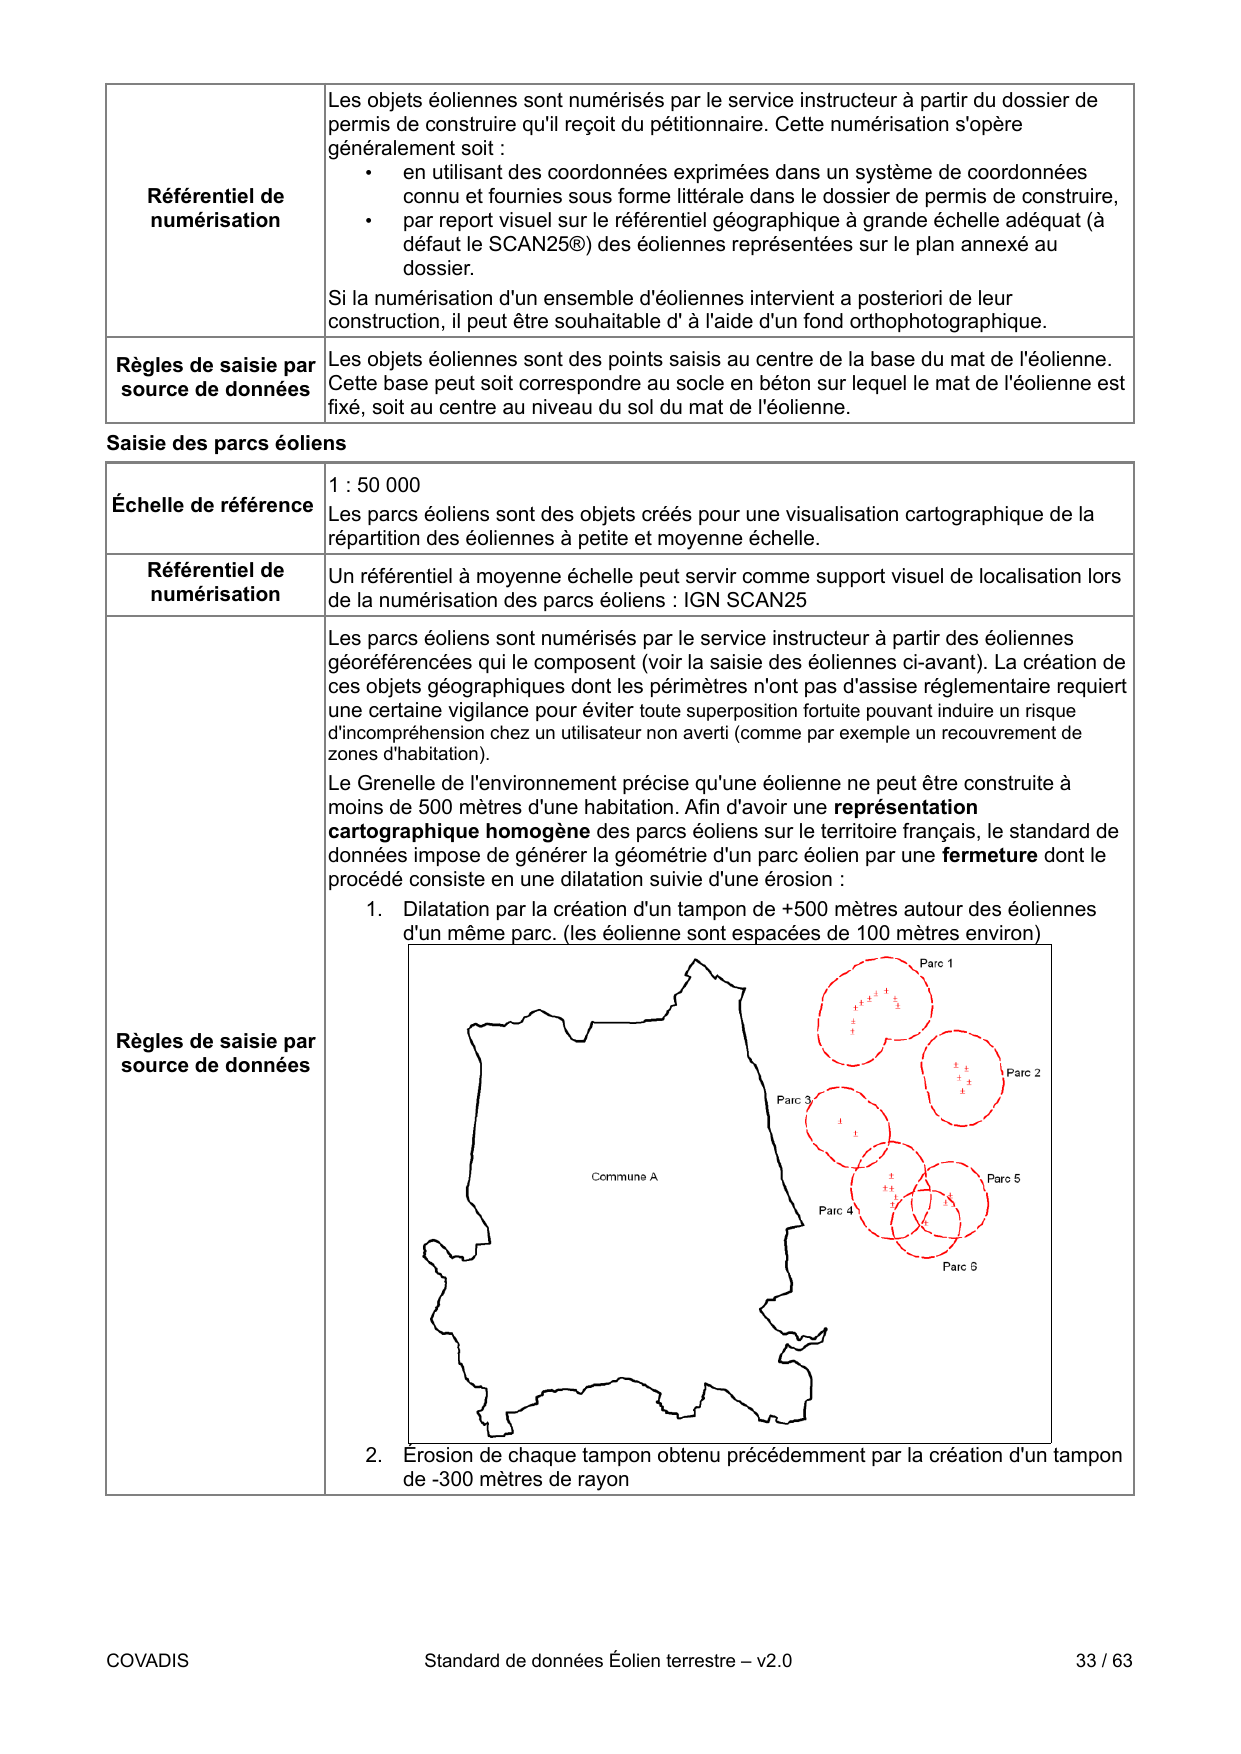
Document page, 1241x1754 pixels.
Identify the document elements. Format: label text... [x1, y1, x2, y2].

table_header 1 : 50 000 Les parcs éoliens sont des objets créés pour une visualisation cartographique de la répartition des éoliennes à petite et moyenne échelle. [326, 464, 1133, 553]
table_cell Règles de saisie par source de données [107, 338, 324, 422]
table_cell Les objets éoliennes sont numérisés par le service instructeur à partir du dossier de permis de construire qu'il reçoit du pétitionnaire. Cette numérisation s'opère généralement soit : en utilisant des coordonnées exprimées dans un système de coordonnées connu et fournies sous forme littérale dans le dossier de permis de construire, par report visuel sur le référentiel géographique à grande échelle adéquat (à défaut le SCAN25®) des éoliennes représentées sur le plan annexé au dossier. Si la numérisation d'un ensemble d'éoliennes intervient a posteriori de leur construction, il peut être souhaitable d' à l'aide d'un fond orthophotographique. [326, 85, 1133, 336]
table_cell Les parcs éoliens sont numérisés par le service instructeur à partir des éoliennes géoréférencées qui le composent (voir la saisie des éoliennes ci-avant). La création de ces objets géographiques dont les périmètres n'ont pas d'assise réglementaire requiert une certaine vigilance pour éviter toute superposition fortuite pouvant induire un risque d'incompréhension chez un utilisateur non averti (comme par exemple un recouvrement de zones d'habitation). Le Grenelle de l'environnement précise qu'une éolienne ne peut être construite à moins de 500 mètres d'une habitation. Afin d'avoir une représentation cartographique homogène des parcs éoliens sur le territoire français, le standard de données impose de générer la géométrie d'un parc éolien par une fermeture dont le procédé consiste en une dilatation suivie d'une érosion : Dilatation par la création d'un tampon de +500 mètres autour des éoliennes d'un même parc. (les éolienne sont espacées de 100 mètres environ) Érosion de chaque tampon obtenu précédemment par la création d'un tampon de -300 mètres de rayon La fermeture évite de créer des surfaces non connexes (à trou) et le polygone obtenu respecte la répartition spatiale des éoliennes du parc. Aucune correction complémentaire n'est requise lorsque la géométrie du parc éolien se superpose à celle d'un parc voisin [326, 617, 1133, 947]
subtitle Saisie des parcs éoliens [106, 431, 1134, 455]
table_cell Référentiel de numérisation [107, 85, 324, 336]
table_header Échelle de référence [107, 464, 324, 553]
picture [411, 947, 1048, 1441]
table_cell Les objets éoliennes sont des points saisis au centre de la base du mat de l'éolienne. Cette base peut soit correspondre au socle en béton sur lequel le mat de l'éolienne est fixé, soit au centre au niveau du sol du mat de l'éolienne. [326, 338, 1133, 422]
table_cell Les parcs éoliens sont numérisés par le service instructeur à partir des éoliennes géoréférencées qui le composent (voir la saisie des éoliennes ci-avant). La création de ces objets géographiques dont les périmètres n'ont pas d'assise réglementaire requiert une certaine vigilance pour éviter toute superposition fortuite pouvant induire un risque d'incompréhension chez un utilisateur non averti (comme par exemple un recouvrement de zones d'habitation). Le Grenelle de l'environnement précise qu'une éolienne ne peut être construite à moins de 500 mètres d'une habitation. Afin d'avoir une représentation cartographique homogène des parcs éoliens sur le territoire français, le standard de données impose de générer la géométrie d'un parc éolien par une fermeture dont le procédé consiste en une dilatation suivie d'une érosion : Dilatation par la création d'un tampon de +500 mètres autour des éoliennes d'un même parc. (les éolienne sont espacées de 100 mètres environ) Érosion de chaque tampon obtenu précédemment par la création d'un tampon de -300 mètres de rayon La fermeture évite de créer des surfaces non connexes (à trou) et le polygone obtenu respecte la répartition spatiale des éoliennes du parc. Aucune correction complémentaire n'est requise lorsque la géométrie du parc éolien se superpose à celle d'un parc voisin [326, 945, 1133, 1494]
table_cell Règles de saisie par source de données [107, 617, 324, 1494]
table_cell Un référentiel à moyenne échelle peut servir comme support visuel de localisation lors de la numérisation des parcs éoliens : IGN SCAN25 [326, 555, 1133, 615]
table_cell Référentiel de numérisation [107, 555, 324, 615]
